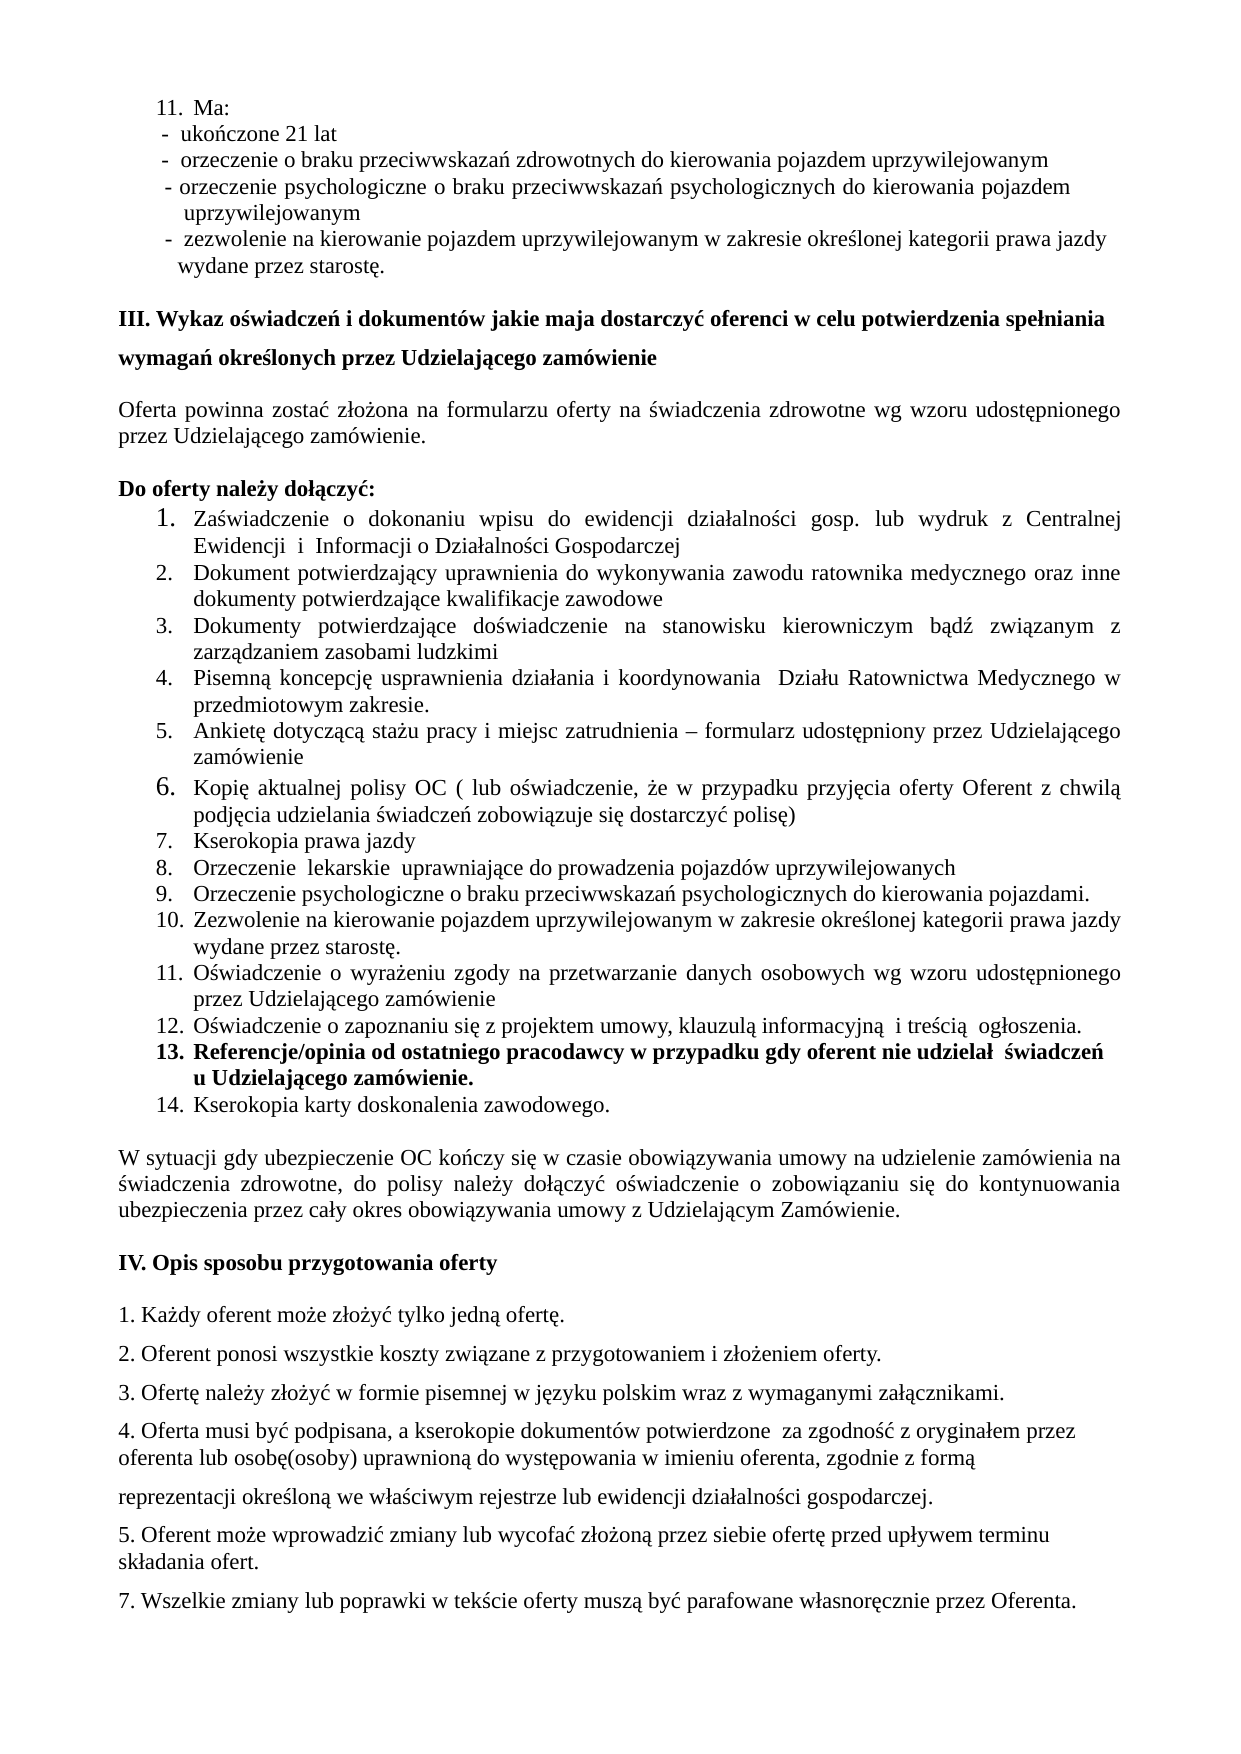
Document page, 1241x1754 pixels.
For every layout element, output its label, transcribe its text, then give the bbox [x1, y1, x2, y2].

text - orzeczenie o braku przeciwwskazań zdrowotnych do kierowania pojazdem uprzywilejowanym [156, 146, 1122, 173]
list Oświadczenie o wyrażeniu zgody na przetwarzanie danych osobowych wg wzoru udostępnionego przez Udzielającego zamówienie [156, 959, 1122, 1012]
list Orzeczenie lekarskie uprawniające do prowadzenia pojazdów uprzywilejowanych [156, 854, 1122, 880]
list Dokument potwierdzający uprawnienia do wykonywania zawodu ratownika medycznego oraz inne dokumenty potwierdzające kwalifikacje zawodowe [156, 559, 1122, 612]
text III. Wykaz oświadczeń i dokumentów jakie maja dostarczyć oferenci w celu potwierdzenia spełniania wymagań określonych przez Udzielającego zamówienie [118, 304, 1122, 370]
list Zaświadczenie o dokonaniu wpisu do ewidencji działalności gosp. lub wydruk z Centralnej Ewidencji i Informacji o Działalności Gospodarczej [156, 501, 1122, 559]
text IV. Opis sposobu przygotowania oferty [118, 1249, 1122, 1275]
text 1. Każdy oferent może złożyć tylko jedną ofertę. [118, 1301, 1122, 1327]
text 3. Ofertę należy złożyć w formie pisemnej w języku polskim wraz z wymaganymi załącznikami. [118, 1379, 1122, 1405]
text - ukończone 21 lat [156, 120, 1122, 146]
list Ma: [156, 94, 1122, 120]
text - zezwolenie na kierowanie pojazdem uprzywilejowanym w zakresie określonej kategorii prawa jazdy wydane przez starostę. [142, 226, 1122, 278]
text 7. Wszelkie zmiany lub poprawki w tekście oferty muszą być parafowane własnoręcznie przez Oferenta. [118, 1587, 1122, 1613]
list Dokumenty potwierdzające doświadczenie na stanowisku kierowniczym bądź związanym z zarządzaniem zasobami ludzkimi [156, 612, 1122, 664]
text Do oferty należy dołączyć: [118, 475, 1122, 501]
list Referencje/opinia od ostatniego pracodawcy w przypadku gdy oferent nie udzielał świadczeń u Udzielającego zamówienie. [156, 1038, 1122, 1091]
list Orzeczenie psychologiczne o braku przeciwwskazań psychologicznych do kierowania pojazdami. [156, 880, 1122, 906]
text 2. Oferent ponosi wszystkie koszty związane z przygotowaniem i złożeniem oferty. [118, 1340, 1122, 1366]
text reprezentacji określoną we właściwym rejestrze lub ewidencji działalności gospodarczej. [118, 1483, 1122, 1509]
text - orzeczenie psychologiczne o braku przeciwwskazań psychologicznych do kierowania pojazdem uprzywilejowanym [136, 173, 1122, 226]
text Oferta powinna zostać złożona na formularzu oferty na świadczenia zdrowotne wg wzoru udostępnionego przez Udzielającego zamówienie. [118, 396, 1122, 449]
list Ankietę dotyczącą stażu pracy i miejsc zatrudnienia – formularz udostępniony przez Udzielającego zamówienie [156, 717, 1122, 770]
list Pisemną koncepcję usprawnienia działania i koordynowania Działu Ratownictwa Medycznego w przedmiotowym zakresie. [156, 664, 1122, 717]
text 5. Oferent może wprowadzić zmiany lub wycofać złożoną przez siebie ofertę przed upływem terminu składania ofert. [118, 1522, 1122, 1574]
list Oświadczenie o zapoznaniu się z projektem umowy, klauzulą informacyjną i treścią ogłoszenia. [156, 1012, 1122, 1038]
text 4. Oferta musi być podpisana, a kserokopie dokumentów potwierdzone za zgodność z oryginałem przez oferenta lub osobę(osoby) uprawnioną do występowania w imieniu oferenta, zgodnie z formą [118, 1417, 1122, 1470]
list Kopię aktualnej polisy OC ( lub oświadczenie, że w przypadku przyjęcia oferty Oferent z chwilą podjęcia udzielania świadczeń zobowiązuje się dostarczyć polisę) [156, 770, 1122, 827]
list Kserokopia karty doskonalenia zawodowego. [156, 1091, 1122, 1117]
list Zezwolenie na kierowanie pojazdem uprzywilejowanym w zakresie określonej kategorii prawa jazdy wydane przez starostę. [156, 906, 1122, 959]
list Kserokopia prawa jazdy [156, 827, 1122, 854]
text W sytuacji gdy ubezpieczenie OC kończy się w czasie obowiązywania umowy na udzielenie zamówienia na świadczenia zdrowotne, do polisy należy dołączyć oświadczenie o zobowiązaniu się do kontynuowania ubezpieczenia przez cały okres obowiązywania umowy z Udzielającym Zamówienie. [118, 1143, 1122, 1223]
